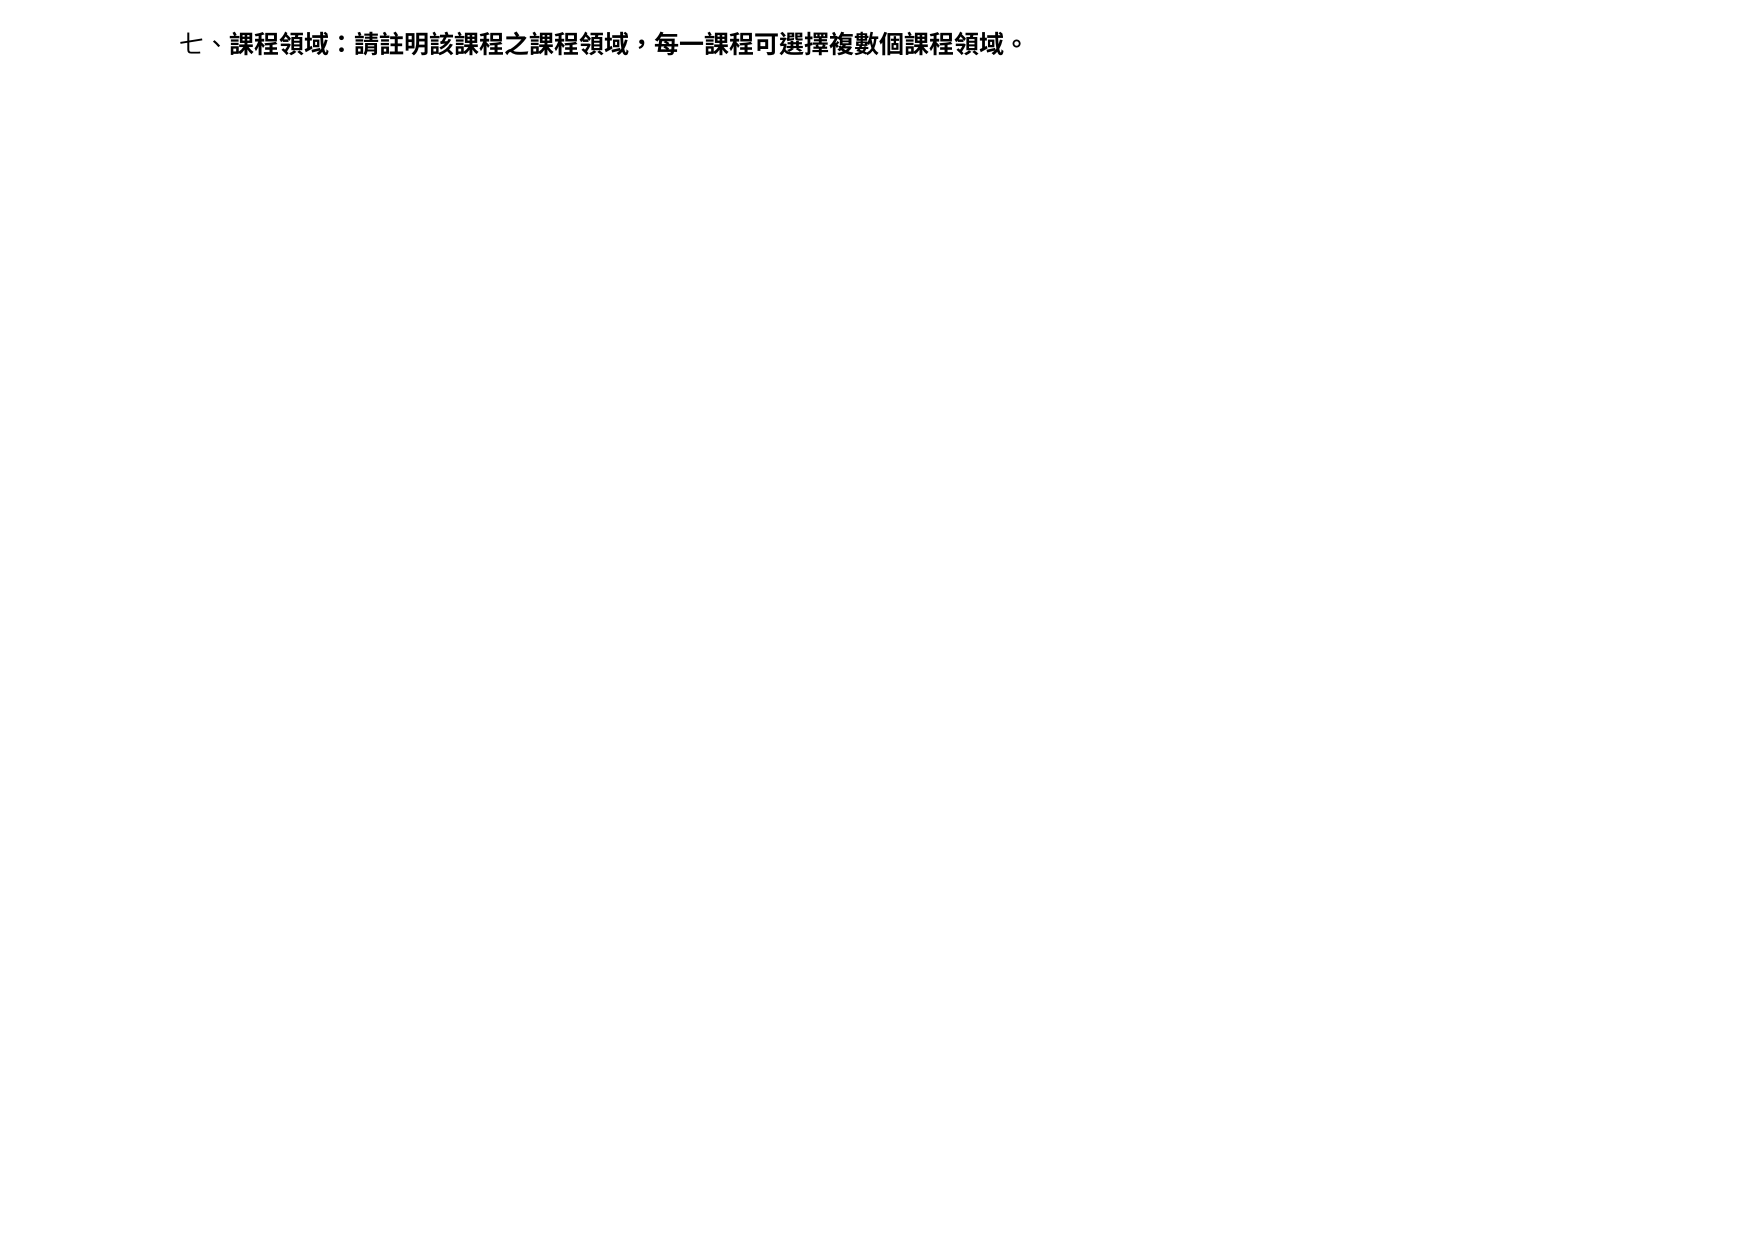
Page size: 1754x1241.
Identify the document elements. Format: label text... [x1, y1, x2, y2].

text 七、課程領域：請註明該課程之課程領域，每一課程可選擇複數個課程領域。 [29, 25, 1724, 61]
